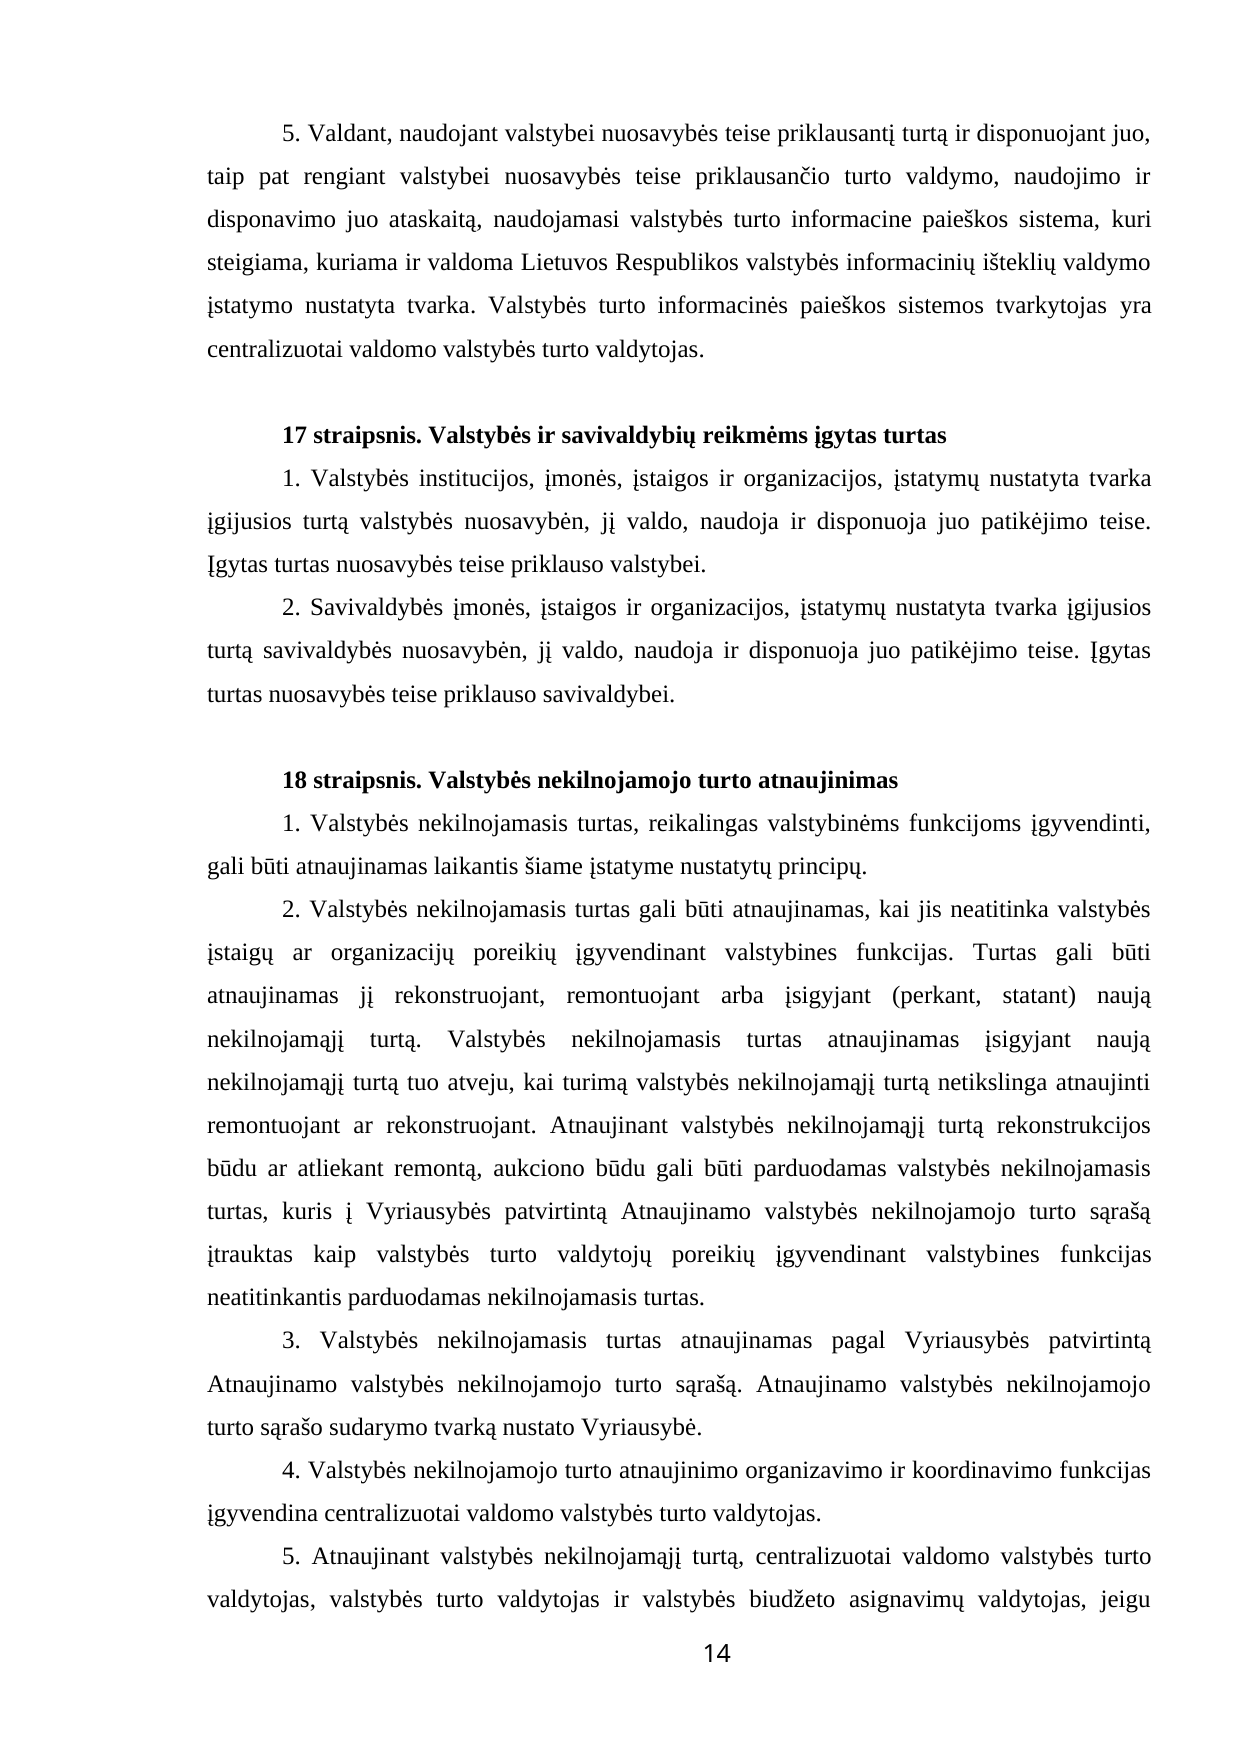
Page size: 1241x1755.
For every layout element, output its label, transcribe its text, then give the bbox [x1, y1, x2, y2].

text 1. Valstybės institucijos, įmonės, įstaigos ir organizacijos, įstatymų nustatyta tvarka įgijusios turtą valstybės nuosavybėn, jį valdo, naudoja ir disponuoja juo patikėjimo teise. Įgytas turtas nuosavybės teise priklauso valstybei. [207, 463, 1152, 578]
text 5. Valdant, naudojant valstybei nuosavybės teise priklausantį turtą ir disponuojant juo, taip pat rengiant valstybei nuosavybės teise priklausančio turto valdymo, naudojimo ir disponavimo juo ataskaitą, naudojamasi valstybės turto informacine paieškos sistema, kuri steigiama, kuriama ir valdoma Lietuvos Respublikos valstybės informacinių išteklių valdymo įstatymo nustatyta tvarka. Valstybės turto informacinės paieškos sistemos tvarkytojas yra centralizuotai valdomo valstybės turto valdytojas. [207, 118, 1152, 362]
text 2. Savivaldybės įmonės, įstaigos ir organizacijos, įstatymų nustatyta tvarka įgijusios turtą savivaldybės nuosavybėn, jį valdo, naudoja ir disponuoja juo patikėjimo teise. Įgytas turtas nuosavybės teise priklauso savivaldybei. [207, 592, 1152, 707]
text 17 straipsnis. Valstybės ir savivaldybių reikmėms įgytas turtas [207, 420, 1152, 449]
text 2. Valstybės nekilnojamasis turtas gali būti atnaujinamas, kai jis neatitinka valstybės įstaigų ar organizacijų poreikių įgyvendinant valstybines funkcijas. Turtas gali būti atnaujinamas jį rekonstruojant, remontuojant arba įsigyjant (perkant, statant) naują nekilnojamąjį turtą. Valstybės nekilnojamasis turtas atnaujinamas įsigyjant naują nekilnojamąjį turtą tuo atveju, kai turimą valstybės nekilnojamąjį turtą netikslinga atnaujinti remontuojant ar rekonstruojant. Atnaujinant valstybės nekilnojamąjį turtą rekonstrukcijos būdu ar atliekant remontą, aukciono būdu gali būti parduodamas valstybės nekilnojamasis turtas, kuris į Vyriausybės patvirtintą Atnaujinamo valstybės nekilnojamojo turto sąrašą įtrauktas kaip valstybės turto valdytojų poreikių įgyvendinant valstybines funkcijas neatitinkantis parduodamas nekilnojamasis turtas. [207, 894, 1152, 1311]
text 18 straipsnis. Valstybės nekilnojamojo turto atnaujinimas [207, 765, 1152, 794]
text 3. Valstybės nekilnojamasis turtas atnaujinamas pagal Vyriausybės patvirtintą Atnaujinamo valstybės nekilnojamojo turto sąrašą. Atnaujinamo valstybės nekilnojamojo turto sąrašo sudarymo tvarką nustato Vyriausybė. [207, 1326, 1152, 1441]
text 5. Atnaujinant valstybės nekilnojamąjį turtą, centralizuotai valdomo valstybės turto valdytojas, valstybės turto valdytojas ir valstybės biudžeto asignavimų valdytojas, jeigu [207, 1541, 1152, 1613]
text 4. Valstybės nekilnojamojo turto atnaujinimo organizavimo ir koordinavimo funkcijas įgyvendina centralizuotai valdomo valstybės turto valdytojas. [207, 1455, 1152, 1527]
text 1. Valstybės nekilnojamasis turtas, reikalingas valstybinėms funkcijoms įgyvendinti, gali būti atnaujinamas laikantis šiame įstatyme nustatytų principų. [207, 808, 1152, 880]
